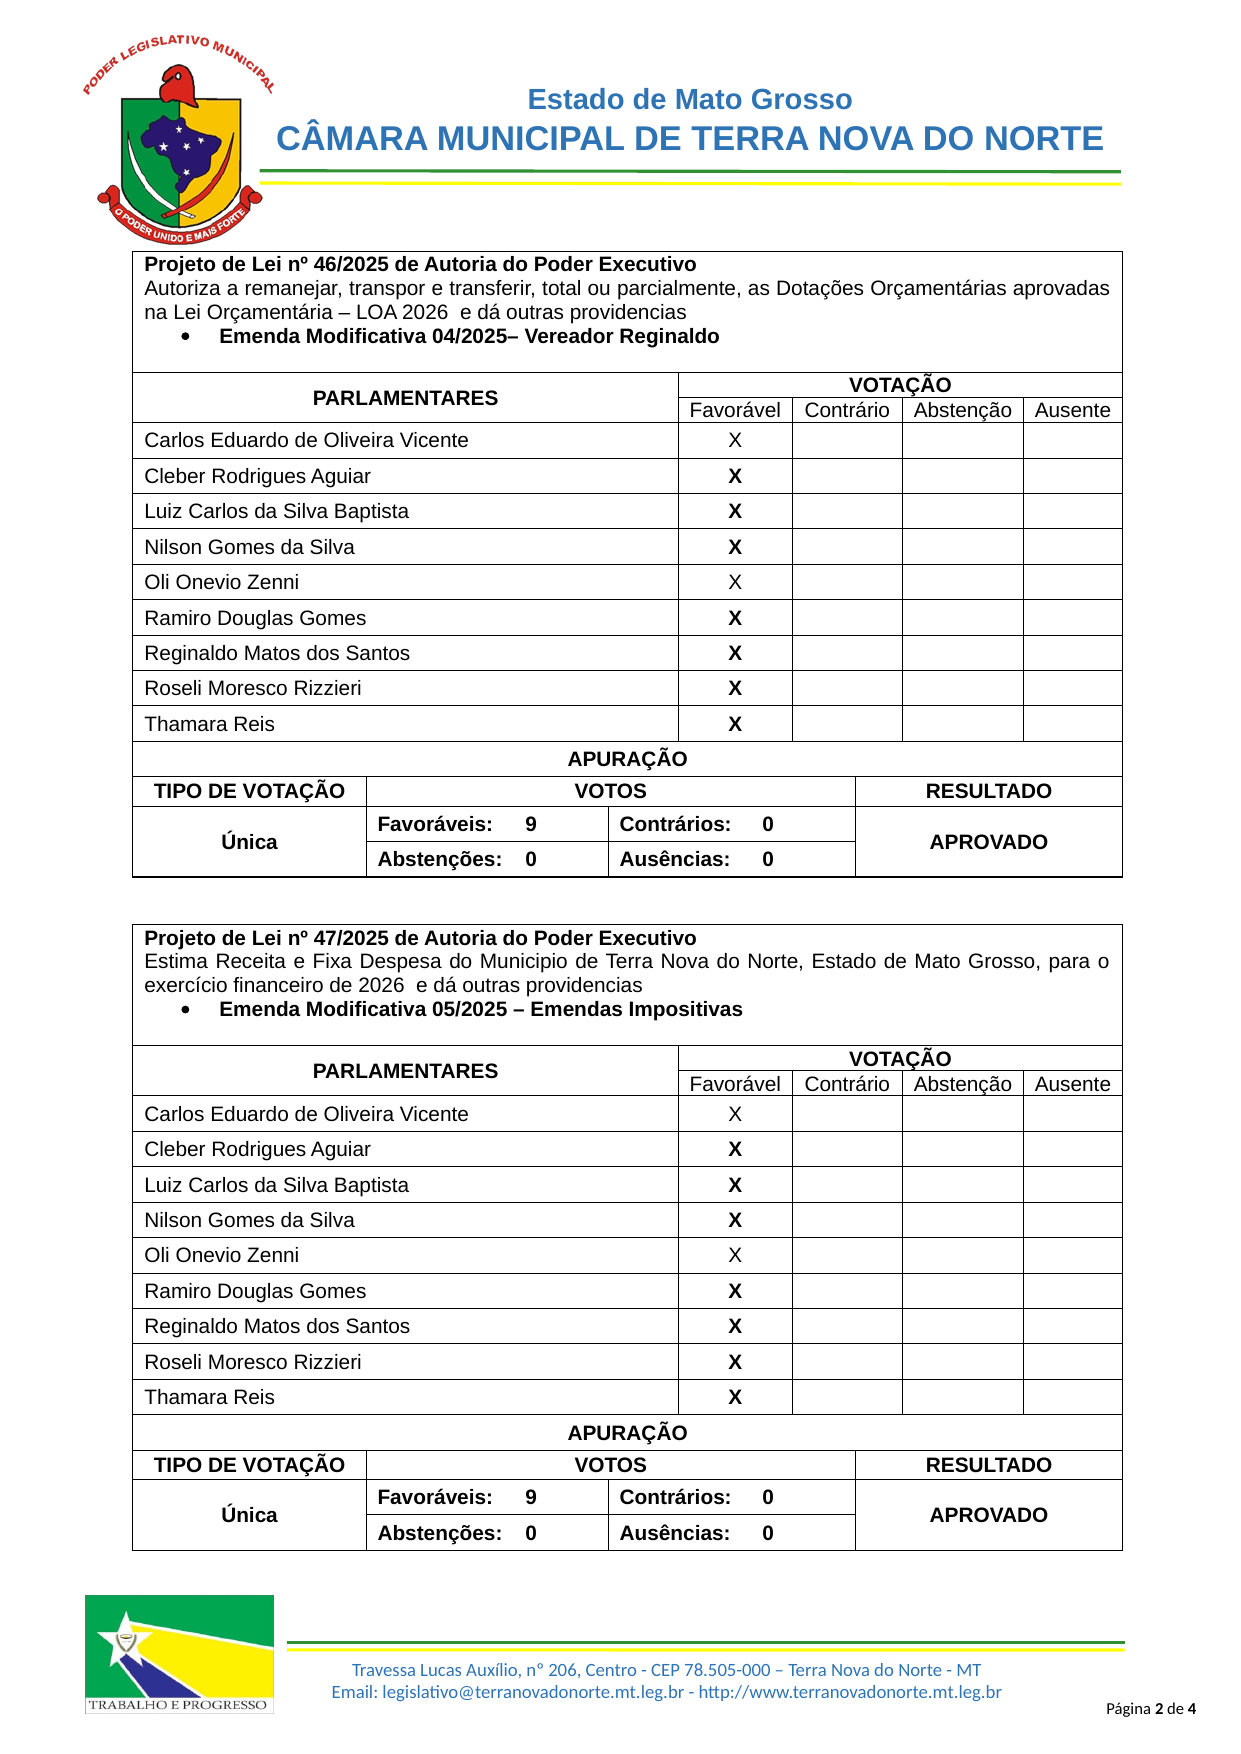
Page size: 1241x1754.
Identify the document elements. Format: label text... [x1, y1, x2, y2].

table_cell 0 [514, 1515, 608, 1550]
table_cell [903, 1344, 1023, 1379]
table_cell Única [133, 1480, 366, 1550]
table_cell [1024, 1344, 1122, 1379]
table_cell 9 [514, 1480, 608, 1514]
table_cell Abstenção [903, 1071, 1023, 1095]
table_cell Ausente [1024, 1071, 1122, 1095]
table_cell [903, 423, 1023, 457]
table_cell [903, 1132, 1023, 1166]
table_cell X [679, 1167, 792, 1202]
table_cell RESULTADO [856, 777, 1122, 806]
table_cell [1024, 529, 1122, 564]
table_cell [1024, 565, 1122, 599]
table_cell [903, 1380, 1023, 1414]
table_cell VOTOS [367, 777, 855, 806]
table_cell Contrários: [609, 807, 751, 841]
table_cell Favoráveis: [367, 1480, 514, 1514]
table_cell APROVADO [856, 1480, 1122, 1550]
table_cell Ausências: [609, 1515, 751, 1550]
table_cell Nilson Gomes da Silva [133, 1203, 678, 1237]
table_cell [903, 1274, 1023, 1308]
table_cell Única [133, 807, 366, 876]
table_cell X [679, 600, 792, 634]
table_cell [1024, 459, 1122, 493]
table_cell X [679, 706, 792, 741]
table_cell TIPO DE VOTAÇÃO [133, 777, 366, 806]
table_cell Roseli Moresco Rizzieri [133, 671, 678, 705]
table_cell [793, 1238, 902, 1272]
table_cell [903, 529, 1023, 564]
table_cell 0 [751, 1515, 855, 1550]
table_cell PARLAMENTARES [133, 1046, 678, 1095]
table_cell [1024, 636, 1122, 670]
table_cell [793, 1132, 902, 1166]
table_cell VOTOS [367, 1451, 855, 1479]
table_cell X [679, 1344, 792, 1379]
table_cell Oli Onevio Zenni [133, 565, 678, 599]
table_cell Contrário [793, 1071, 902, 1095]
table_cell TIPO DE VOTAÇÃO [133, 1451, 366, 1479]
table_cell Roseli Moresco Rizzieri [133, 1344, 678, 1379]
table_cell [793, 1274, 902, 1308]
table_cell 0 [751, 842, 855, 876]
table_cell VOTAÇÃO [679, 373, 1122, 397]
table_cell Ramiro Douglas Gomes [133, 1274, 678, 1308]
table_cell [793, 1309, 902, 1343]
table_cell X [679, 1096, 792, 1131]
table_cell X [679, 1274, 792, 1308]
table_cell Cleber Rodrigues Aguiar [133, 459, 678, 493]
table_cell 9 [514, 807, 608, 841]
table_cell [1024, 600, 1122, 634]
table_cell X [679, 1238, 792, 1272]
table_cell Oli Onevio Zenni [133, 1238, 678, 1272]
table_cell [1024, 706, 1122, 741]
table_cell [903, 706, 1023, 741]
table_cell X [679, 1203, 792, 1237]
table_cell [793, 1203, 902, 1237]
table_cell Thamara Reis [133, 706, 678, 741]
table_cell [903, 1309, 1023, 1343]
table_cell X [679, 459, 792, 493]
table_cell [1024, 1380, 1122, 1414]
table_cell [903, 1167, 1023, 1202]
table_cell Carlos Eduardo de Oliveira Vicente [133, 423, 678, 457]
table_cell 0 [514, 842, 608, 876]
table_cell Nilson Gomes da Silva [133, 529, 678, 564]
picture [85, 1595, 274, 1714]
table_cell Reginaldo Matos dos Santos [133, 1309, 678, 1343]
table_cell Reginaldo Matos dos Santos [133, 636, 678, 670]
table_cell [1024, 1274, 1122, 1308]
table_cell Cleber Rodrigues Aguiar [133, 1132, 678, 1166]
table_cell X [679, 494, 792, 528]
table_cell [793, 671, 902, 705]
table_cell [793, 565, 902, 599]
table_cell [793, 494, 902, 528]
table_cell [793, 600, 902, 634]
table_cell APURAÇÃO [133, 1415, 1122, 1449]
table_cell [903, 565, 1023, 599]
table_cell [793, 1344, 902, 1379]
table_cell Ausente [1024, 398, 1122, 422]
table_cell [903, 494, 1023, 528]
table_cell X [679, 423, 792, 457]
table_cell Ausências: [609, 842, 751, 876]
table_cell X [679, 1132, 792, 1166]
table_cell Luiz Carlos da Silva Baptista [133, 1167, 678, 1202]
table_cell [793, 706, 902, 741]
table_cell PARLAMENTARES [133, 373, 678, 422]
table_cell [903, 1238, 1023, 1272]
table_cell VOTAÇÃO [679, 1046, 1122, 1070]
table_cell RESULTADO [856, 1451, 1122, 1479]
table_header Projeto de Lei nº 47/2025 de Autoria do Poder Executivo Estima Receita e Fixa Despesa do Municipio de Terra Nova do Norte, Estado de Mato Grosso, para o exercício financeiro de 2026 e dá outras providencias Emenda Modificativa 05/2025 – Emendas Impositivas [133, 925, 1122, 1045]
table_cell APURAÇÃO [133, 742, 1122, 776]
table_cell [793, 459, 902, 493]
table_cell Carlos Eduardo de Oliveira Vicente [133, 1096, 678, 1131]
table_cell Ramiro Douglas Gomes [133, 600, 678, 634]
table_cell 0 [751, 1480, 855, 1514]
table_cell Abstenções: [367, 842, 514, 876]
table_cell [903, 671, 1023, 705]
table_cell Contrário [793, 398, 902, 422]
table_cell [793, 1096, 902, 1131]
table_cell 0 [751, 807, 855, 841]
table_cell Favorável [679, 398, 792, 422]
table_header Projeto de Lei nº 46/2025 de Autoria do Poder Executivo Autoriza a remanejar, transpor e transferir, total ou parcialmente, as Dotações Orçamentárias aprovadas na Lei Orçamentária – LOA 2026 e dá outras providencias Emenda Modificativa 04/2025– Vereador Reginaldo [133, 252, 1122, 372]
table_cell [793, 423, 902, 457]
table_cell [1024, 494, 1122, 528]
table_cell X [679, 1380, 792, 1414]
table_cell Abstenções: [367, 1515, 514, 1550]
table_cell [793, 529, 902, 564]
table_cell [903, 636, 1023, 670]
table_cell [793, 636, 902, 670]
table_cell [793, 1380, 902, 1414]
table_cell Luiz Carlos da Silva Baptista [133, 494, 678, 528]
table_cell X [679, 1309, 792, 1343]
table_cell [903, 1096, 1023, 1131]
table_cell [903, 600, 1023, 634]
table_cell [903, 1203, 1023, 1237]
table_cell [903, 459, 1023, 493]
table_cell X [679, 529, 792, 564]
table_cell X [679, 565, 792, 599]
picture [80, 30, 278, 247]
table_cell [1024, 1096, 1122, 1131]
table_cell Abstenção [903, 398, 1023, 422]
table_cell X [679, 636, 792, 670]
table_cell [1024, 671, 1122, 705]
table_cell X [679, 671, 792, 705]
table_cell [1024, 1132, 1122, 1166]
table_cell Thamara Reis [133, 1380, 678, 1414]
table_cell Favoráveis: [367, 807, 514, 841]
table_cell [793, 1167, 902, 1202]
table_cell [1024, 1238, 1122, 1272]
table_cell [1024, 1203, 1122, 1237]
table_cell Contrários: [609, 1480, 751, 1514]
table_cell [1024, 1167, 1122, 1202]
table_cell APROVADO [856, 807, 1122, 876]
table_cell [1024, 423, 1122, 457]
table_cell Favorável [679, 1071, 792, 1095]
table_cell [1024, 1309, 1122, 1343]
